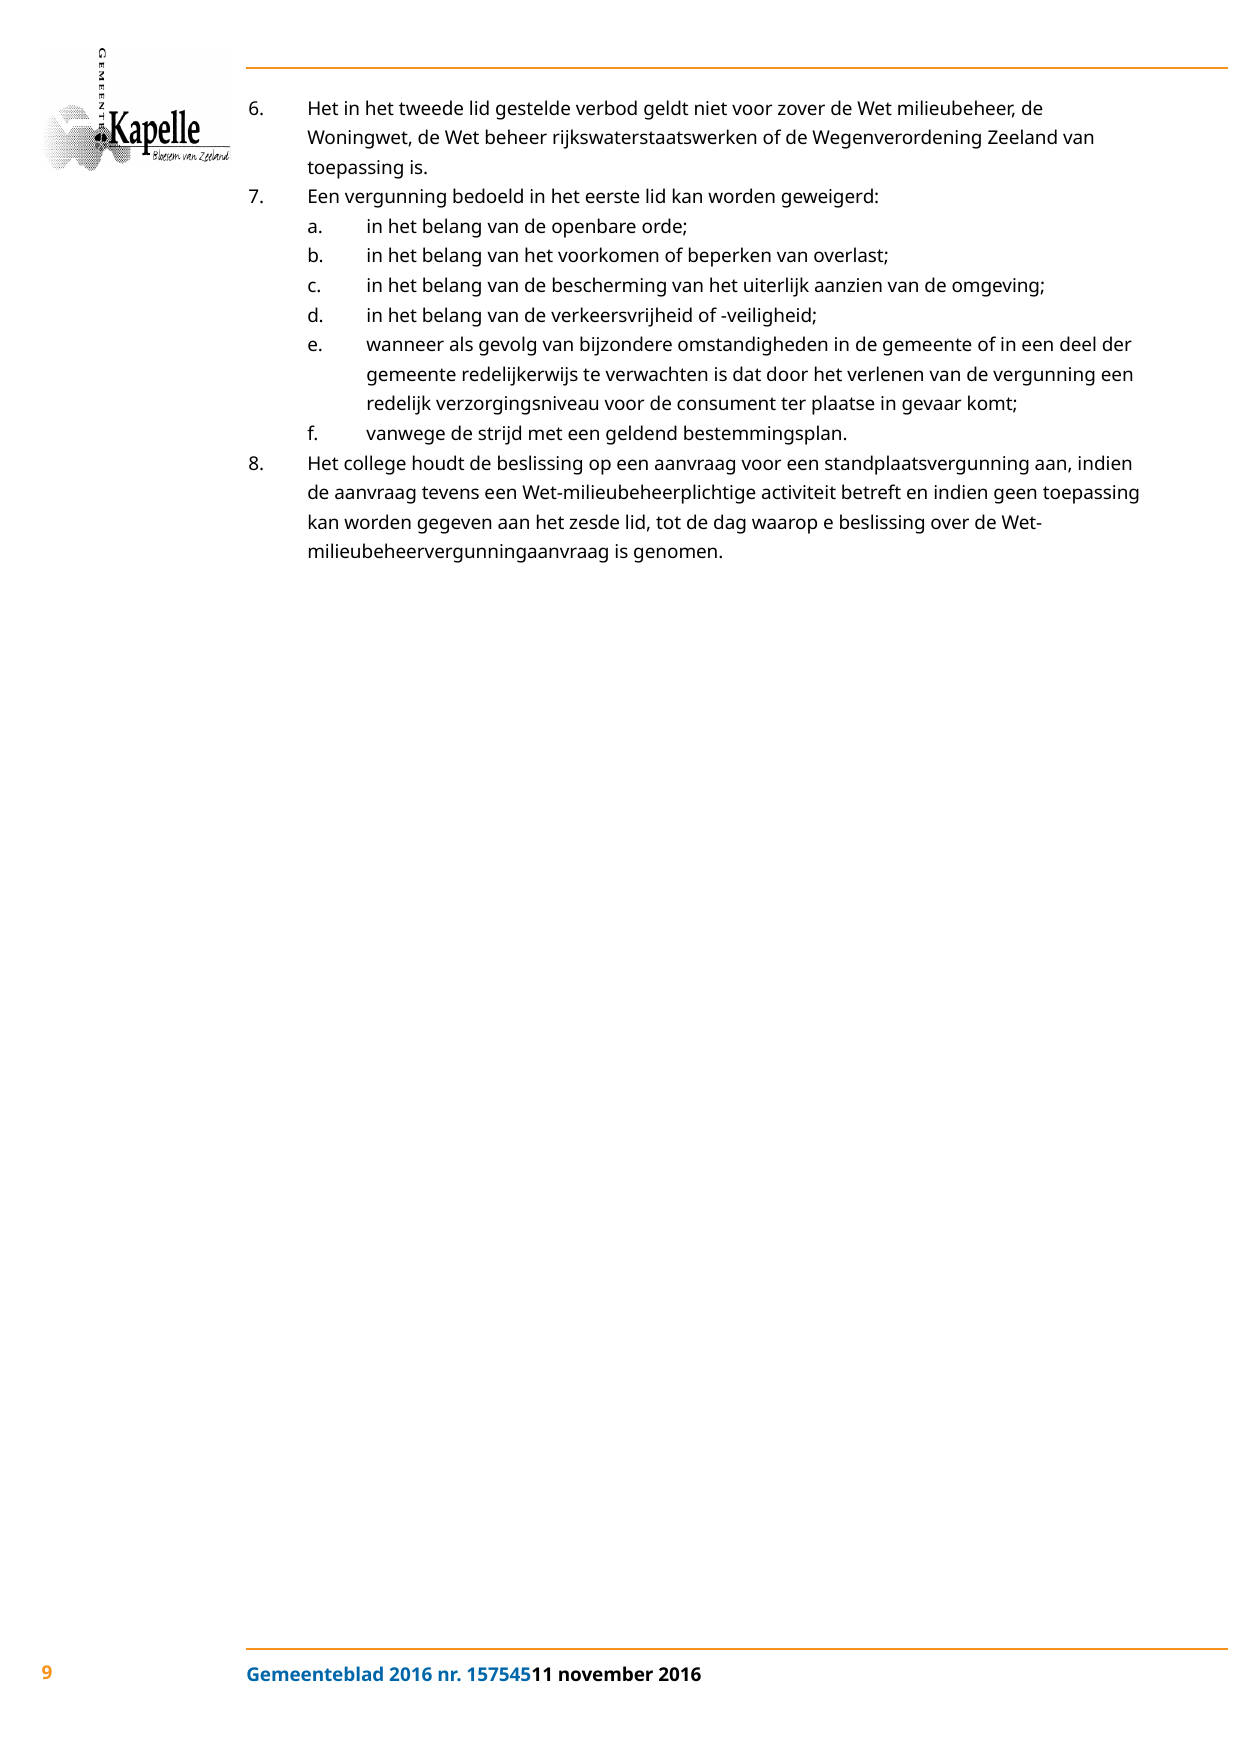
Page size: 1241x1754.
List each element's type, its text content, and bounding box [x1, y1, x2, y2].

list in het belang van de verkeersvrijheid of -veiligheid; [307, 302, 1152, 328]
list in het belang van de bescherming van het uiterlijk aanzien van de omgeving; [307, 272, 1152, 298]
list Een vergunning bedoeld in het eerste lid kan worden geweigerd: [248, 183, 1152, 209]
list in het belang van de openbare orde; [307, 213, 1152, 239]
list wanneer als gevolg van bijzondere omstandigheden in de gemeente of in een deel der gemeente redelijkerwijs te verwachten is dat door het verlenen van de vergunning een redelijk verzorgingsniveau voor de consument ter plaatse in gevaar komt; [307, 331, 1152, 416]
list vanwege de strijd met een geldend bestemmingsplan. [307, 420, 1152, 446]
picture [41, 47, 231, 172]
list Het college houdt de beslissing op een aanvraag voor een standplaatsvergunning aan, indien de aanvraag tevens een Wet-milieubeheerplichtige activiteit betreft en indien geen toepassing kan worden gegeven aan het zesde lid, tot de dag waarop e beslissing over de Wet-milieubeheervergunningaanvraag is genomen. [248, 450, 1152, 564]
list Het in het tweede lid gestelde verbod geldt niet voor zover de Wet milieubeheer, de Woningwet, de Wet beheer rijkswaterstaatswerken of de Wegenverordening Zeeland van toepassing is. [248, 95, 1152, 180]
list in het belang van het voorkomen of beperken van overlast; [307, 243, 1152, 268]
